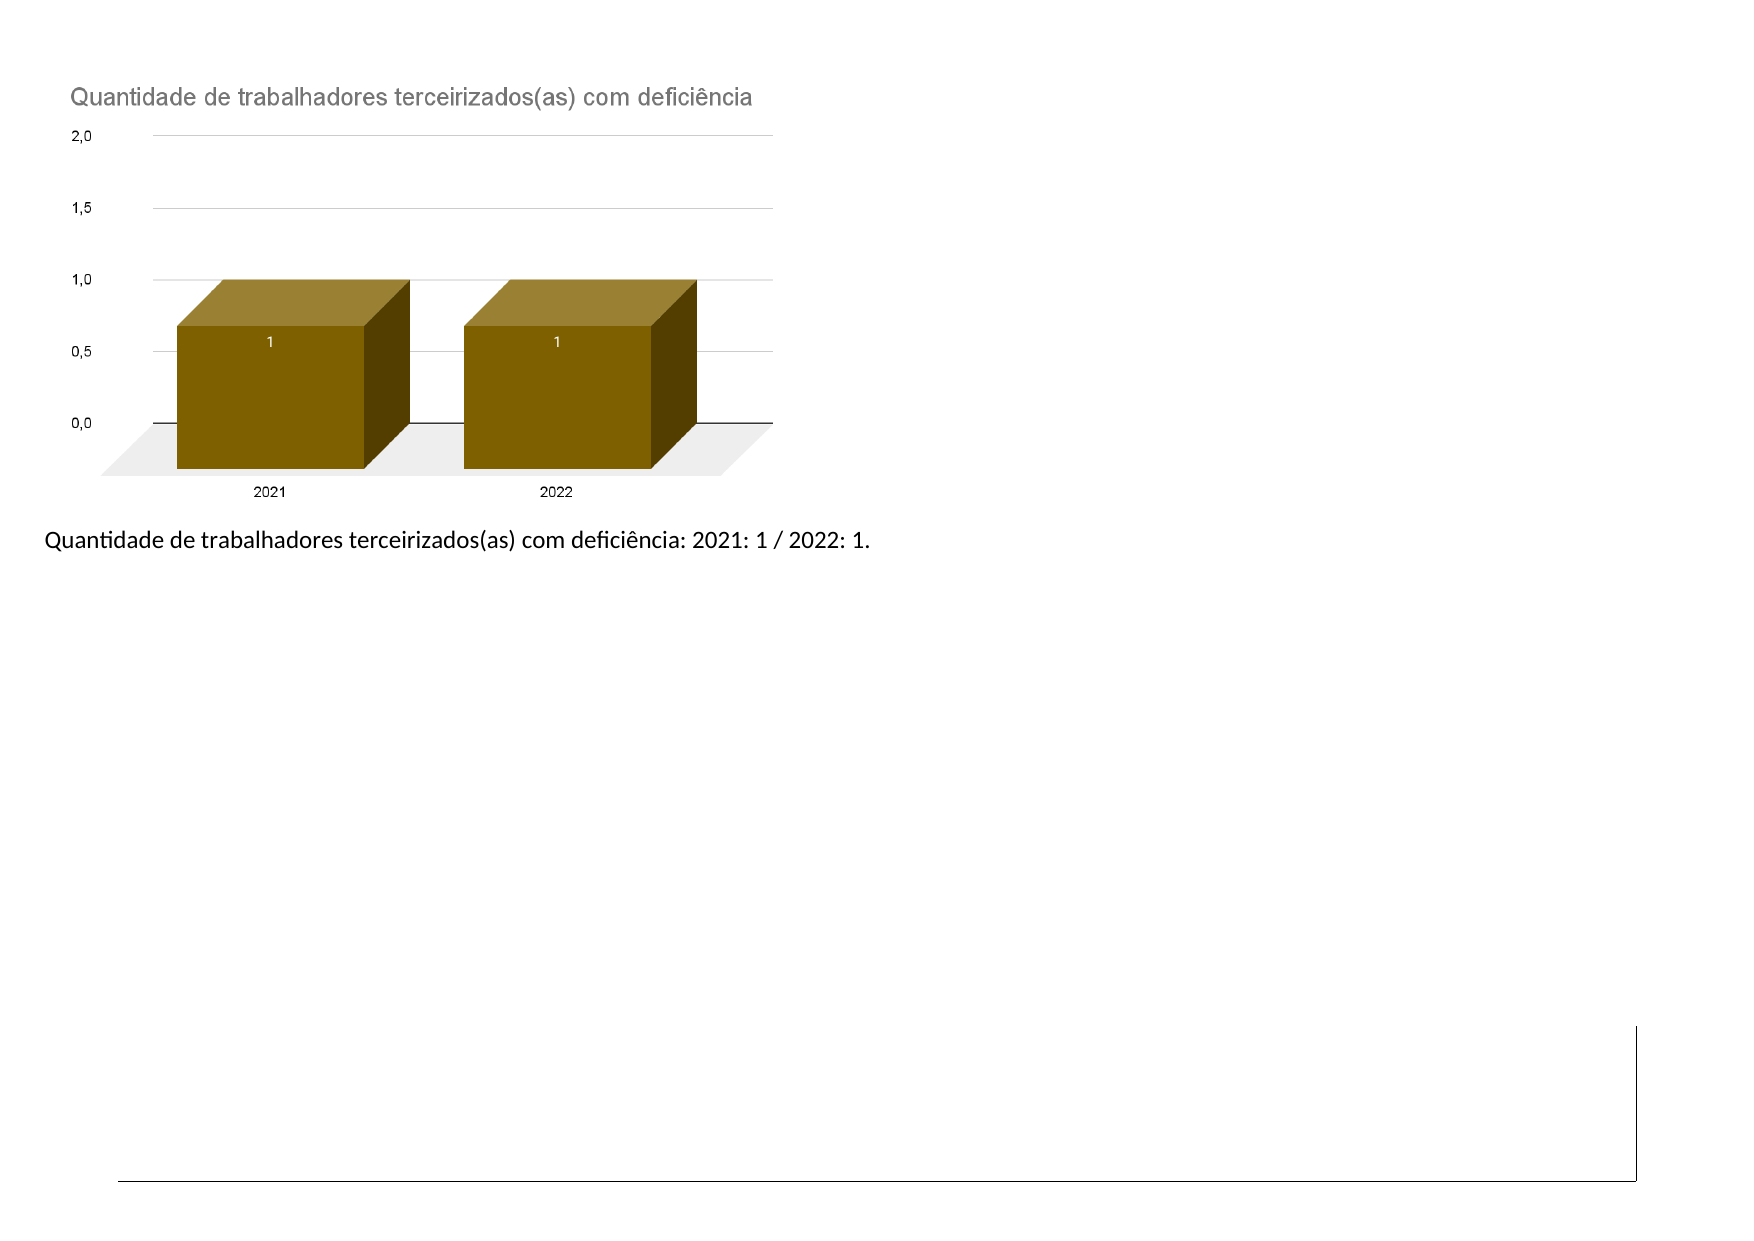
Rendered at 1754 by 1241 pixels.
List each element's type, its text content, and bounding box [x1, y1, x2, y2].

text Quantidade de trabalhadores terceirizados(as) com deficiência: 2021: 1 / 2022: 1. [44, 524, 1712, 554]
